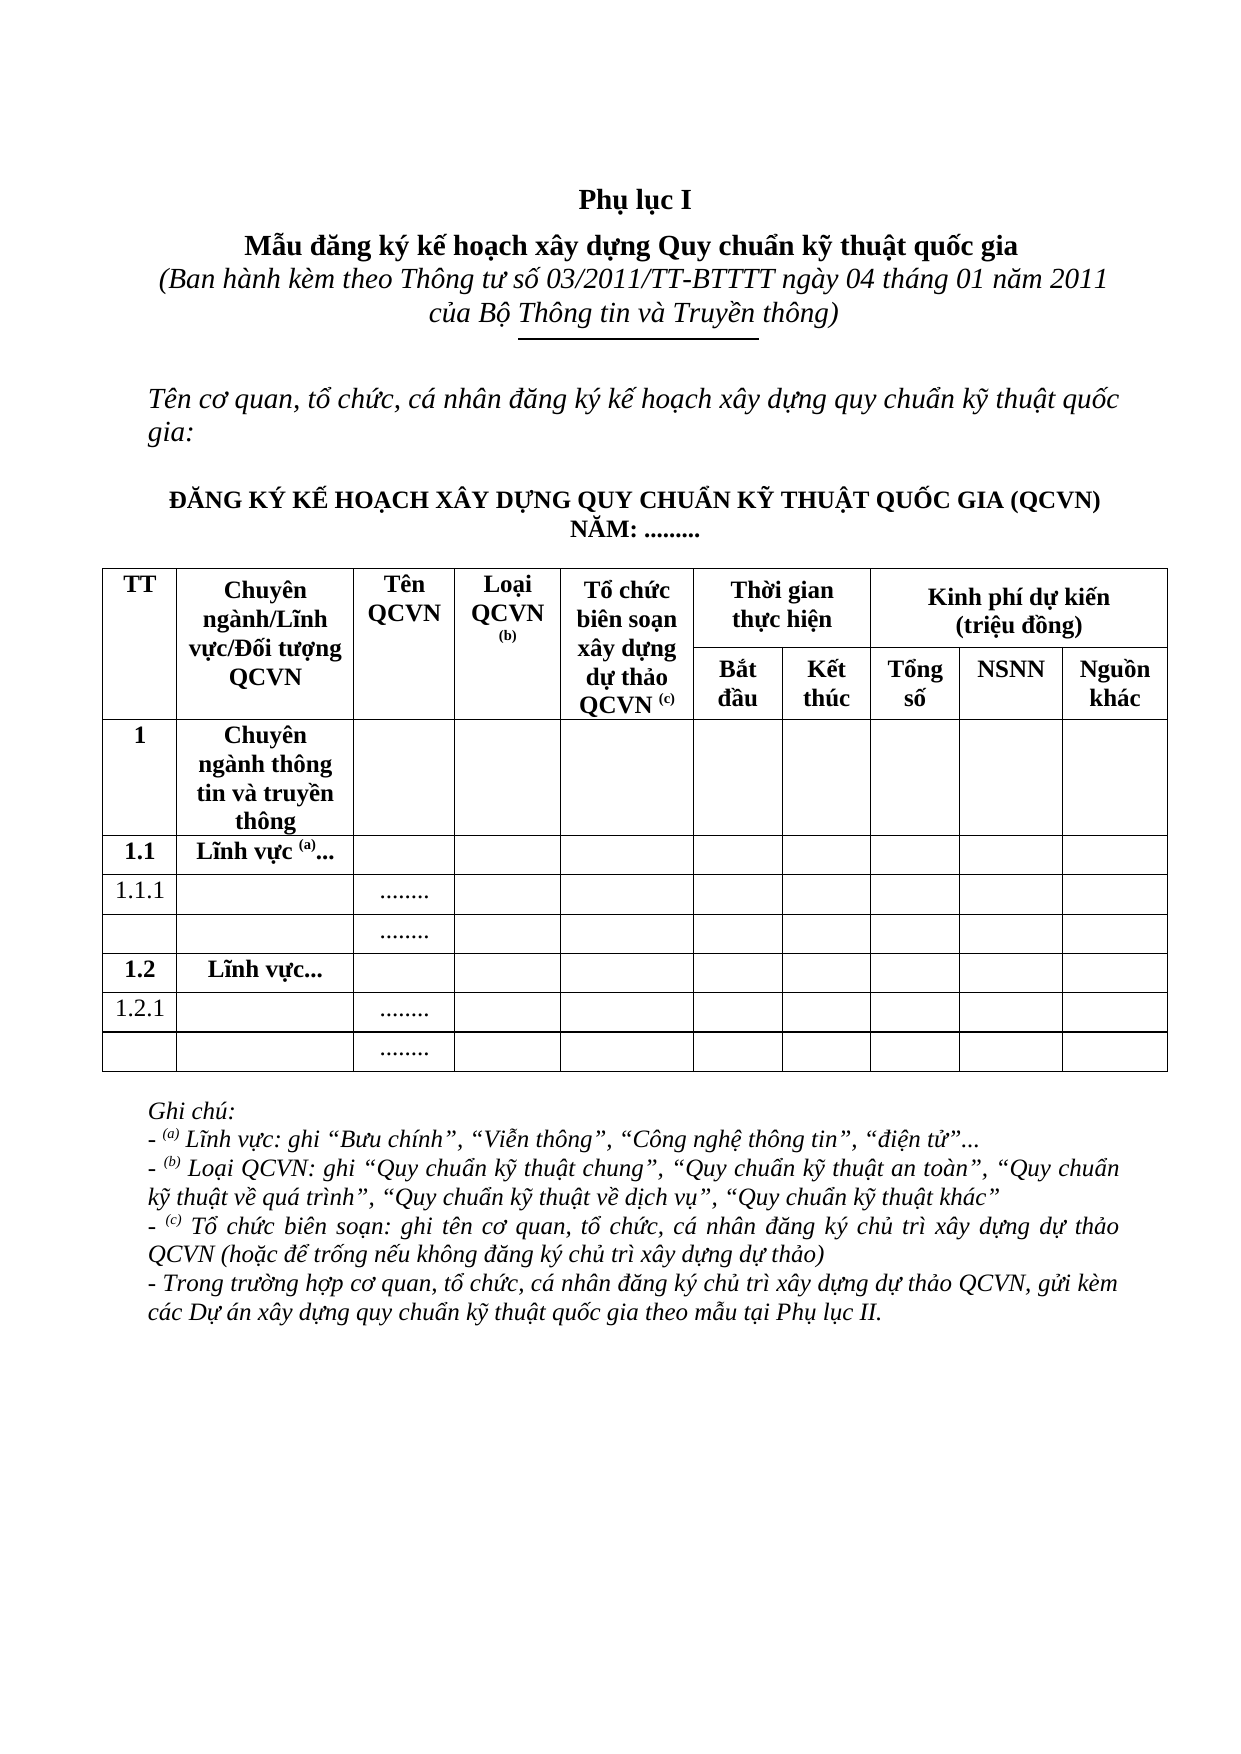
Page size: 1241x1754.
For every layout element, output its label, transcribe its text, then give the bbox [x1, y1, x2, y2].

table_cell [1063, 720, 1167, 835]
table_cell [561, 954, 693, 992]
table_header Tổ chức biên soạn xây dựng dự thảo QCVN (c) [561, 569, 693, 719]
table_header Loại QCVN (b) [455, 569, 560, 719]
table_cell [694, 1033, 782, 1071]
table_cell [694, 875, 782, 914]
table_cell [871, 993, 959, 1031]
table_cell ........ [354, 915, 454, 953]
table_cell [561, 1033, 693, 1071]
table_cell [783, 915, 870, 953]
table_cell [871, 875, 959, 914]
table_cell NSNN [960, 648, 1062, 719]
table_cell [960, 720, 1062, 835]
table_cell [783, 836, 870, 874]
table_cell ........ [354, 993, 454, 1031]
table_cell [561, 915, 693, 953]
table_cell [354, 836, 454, 874]
table_cell [871, 954, 959, 992]
table_cell ........ [354, 1033, 454, 1071]
text - (b) Loại QCVN: ghi “Quy chuẩn kỹ thuật chung”, “Quy chuẩn kỹ thuật an toàn”, “Quy chuẩn kỹ thuật về quá trình”, “Quy chuẩn kỹ thuật về dịch vụ”, “Quy chuẩn kỹ thuật khác” [148, 1153, 1122, 1211]
table_cell [960, 1033, 1062, 1071]
table_cell [561, 720, 693, 835]
table_cell [1063, 993, 1167, 1031]
table_cell ........ [354, 875, 454, 914]
table_cell [561, 993, 693, 1031]
table_cell [960, 954, 1062, 992]
table_cell [783, 954, 870, 992]
table_cell 1.1.1 [103, 875, 176, 914]
table_header Tên QCVN [354, 569, 454, 719]
table_cell [960, 836, 1062, 874]
table_cell [177, 875, 353, 914]
text ĐĂNG KÝ KẾ HOẠCH XÂY DỰNG QUY CHUẨN KỸ THUẬT QUỐC GIA (QCVN) NĂM: ......... [148, 486, 1122, 543]
table_cell Kết thúc [783, 648, 870, 719]
table_cell [871, 720, 959, 835]
table_cell [455, 1033, 560, 1071]
table_cell 1.2 [103, 954, 176, 992]
table_cell [177, 1033, 353, 1071]
table_cell Nguồn khác [1063, 648, 1167, 719]
table_cell [354, 720, 454, 835]
table_cell [871, 1033, 959, 1071]
table_cell [871, 915, 959, 953]
table_cell [455, 875, 560, 914]
table_cell [455, 954, 560, 992]
table_cell [871, 836, 959, 874]
table_cell Tổng số [871, 648, 959, 719]
table_cell [694, 915, 782, 953]
table_cell [1063, 915, 1167, 953]
table_header Thời gian thực hiện [694, 569, 870, 647]
table_cell [177, 993, 353, 1031]
table_cell [960, 993, 1062, 1031]
table_cell [177, 915, 353, 953]
text Tên cơ quan, tổ chức, cá nhân đăng ký kế hoạch xây dựng quy chuẩn kỹ thuật quốc gia: [148, 381, 1122, 448]
table_cell [960, 875, 1062, 914]
table_cell [1063, 836, 1167, 874]
table_cell [783, 875, 870, 914]
table_cell Chuyên ngành thông tin và truyền thông [177, 720, 353, 835]
table_cell [1063, 954, 1167, 992]
table_cell [1063, 1033, 1167, 1071]
text - Trong trường hợp cơ quan, tổ chức, cá nhân đăng ký chủ trì xây dựng dự thảo QCVN, gửi kèm các Dự án xây dựng quy chuẩn kỹ thuật quốc gia theo mẫu tại Phụ lục II. [148, 1268, 1122, 1326]
text (Ban hành kèm theo Thông tư số 03/2011/TT-BTTTT ngày 04 tháng 01 năm 2011 của Bộ Thông tin và Truyền thông) [148, 262, 1122, 329]
table_cell [455, 993, 560, 1031]
table_cell [694, 836, 782, 874]
table_cell [960, 915, 1062, 953]
table_cell [694, 954, 782, 992]
table_cell [455, 720, 560, 835]
table_header Chuyên ngành/Lĩnh vực/Đối tượng QCVN [177, 569, 353, 719]
table_header Kinh phí dự kiến (triệu đồng) [871, 569, 1167, 647]
table_cell [783, 993, 870, 1031]
table_cell Bắt đầu [694, 648, 782, 719]
text Ghi chú: [148, 1096, 1122, 1124]
table_cell [561, 875, 693, 914]
text Mẫu đăng ký kế hoạch xây dựng Quy chuẩn kỹ thuật quốc gia [148, 228, 1122, 262]
table_cell Lĩnh vực (a)... [177, 836, 353, 874]
table_cell 1 [103, 720, 176, 835]
table_cell 1.1 [103, 836, 176, 874]
table_cell [103, 915, 176, 953]
table_cell [694, 720, 782, 835]
table_cell Lĩnh vực... [177, 954, 353, 992]
text - (c) Tổ chức biên soạn: ghi tên cơ quan, tổ chức, cá nhân đăng ký chủ trì xây dựng dự thảo QCVN (hoặc để trống nếu không đăng ký chủ trì xây dựng dự thảo) [148, 1211, 1122, 1268]
table_header TT [103, 569, 176, 719]
table_cell [561, 836, 693, 874]
table_cell [783, 1033, 870, 1071]
table_cell [103, 1033, 176, 1071]
table_cell [354, 954, 454, 992]
table_cell [783, 720, 870, 835]
table_cell [455, 836, 560, 874]
table_cell [1063, 875, 1167, 914]
table_cell [455, 915, 560, 953]
text Phụ lục I [148, 182, 1122, 216]
text - (a) Lĩnh vực: ghi “Bưu chính”, “Viễn thông”, “Công nghệ thông tin”, “điện tử”... [148, 1124, 1122, 1153]
table_cell 1.2.1 [103, 993, 176, 1031]
table_cell [694, 993, 782, 1031]
